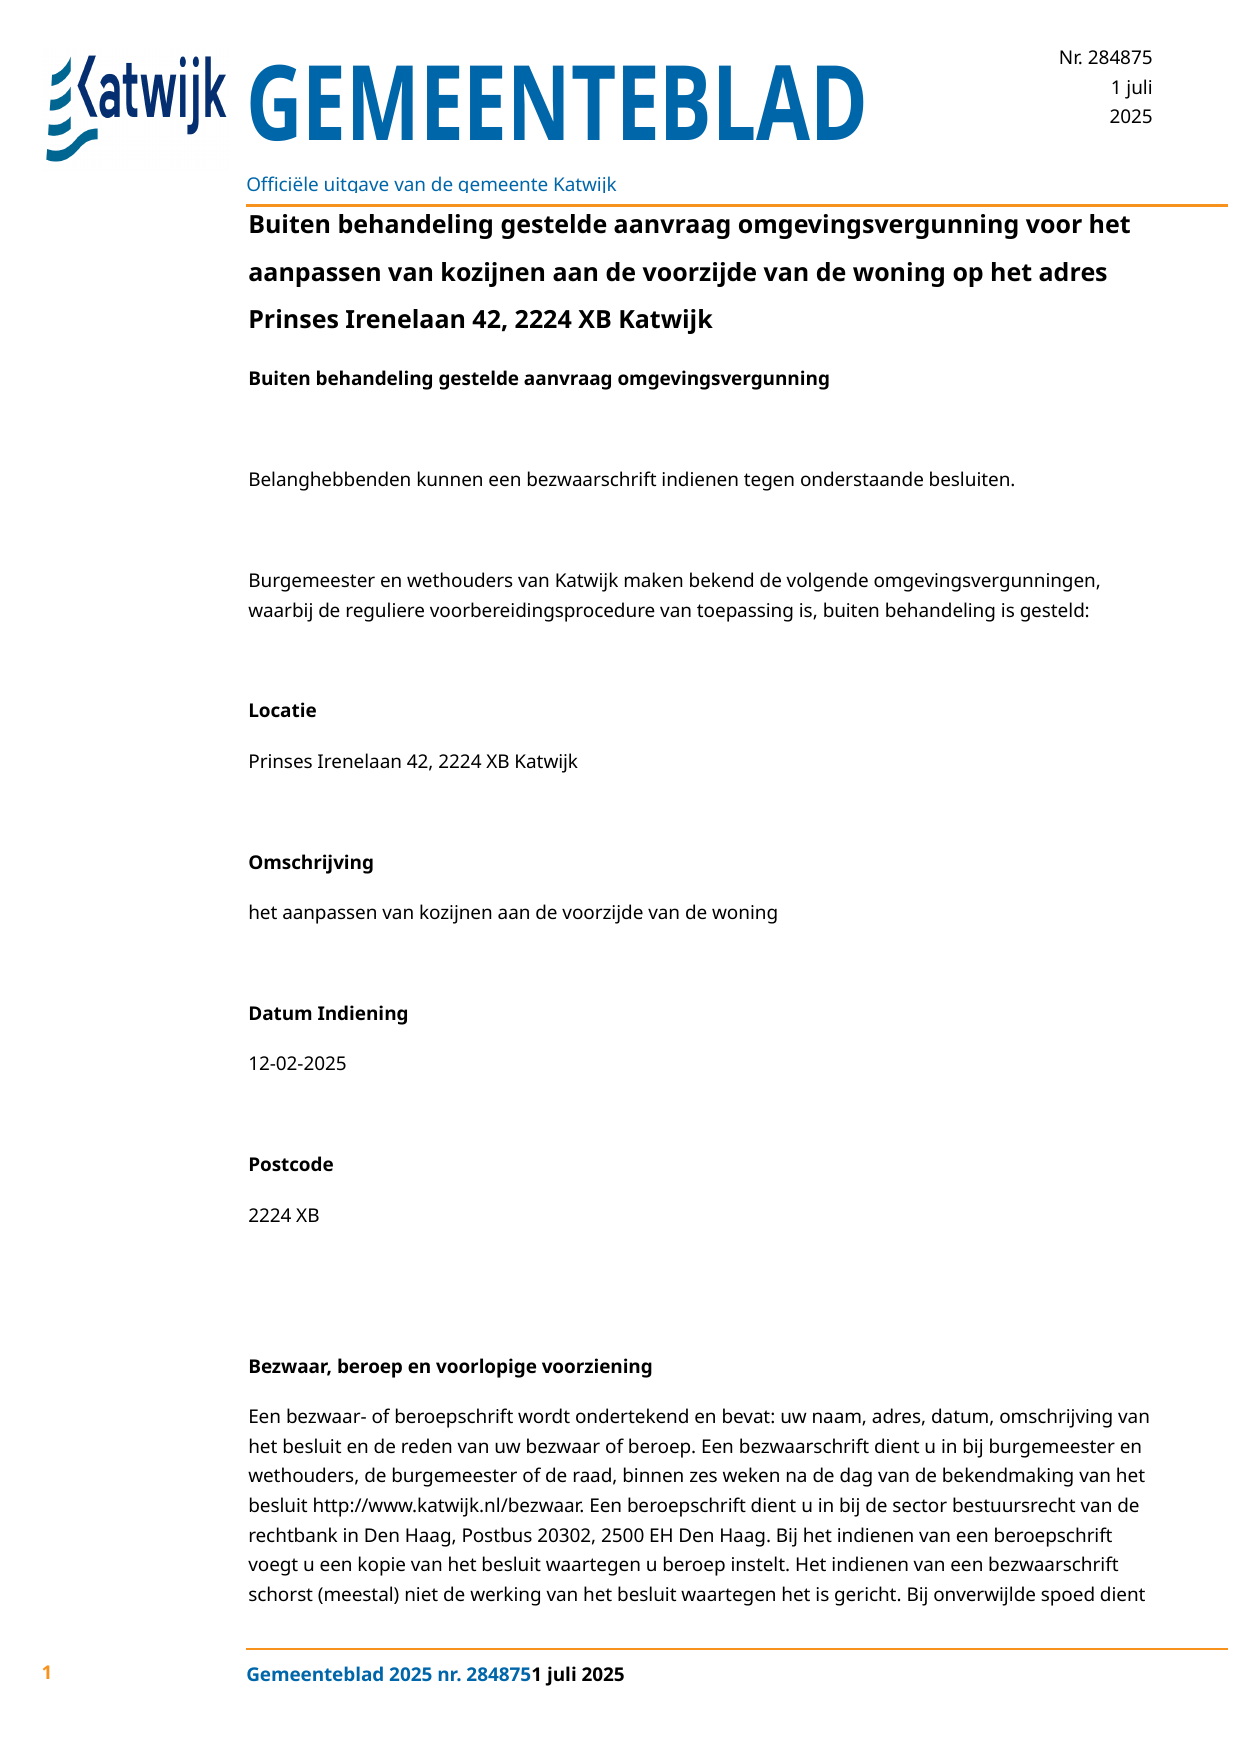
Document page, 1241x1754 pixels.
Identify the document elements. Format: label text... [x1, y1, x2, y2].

text Bezwaar, beroep en voorlopige voorziening [248, 1353, 1152, 1379]
text Prinses Irenelaan 42, 2224 XB Katwijk [248, 748, 1152, 774]
text 12-02-2025 [248, 1051, 1152, 1076]
text het aanpassen van kozijnen aan de voorzijde van de woning [248, 899, 1152, 925]
text Buiten behandeling gestelde aanvraag omgevingsvergunning [248, 366, 1152, 391]
text Belanghebbenden kunnen een bezwaarschrift indienen tegen onderstaande besluiten. [248, 466, 1152, 492]
text Datum Indiening [248, 1000, 1152, 1026]
text Locatie [248, 698, 1152, 723]
text 2224 XB [248, 1202, 1152, 1227]
text Burgemeester en wethouders van Katwijk maken bekend de volgende omgevingsvergunningen, waarbij de reguliere voorbereidingsprocedure van toepassing is, buiten behandeling is gesteld: [248, 567, 1152, 622]
text Omschrijving [248, 849, 1152, 874]
picture [41, 47, 231, 172]
text Een bezwaar- of beroepschrift wordt ondertekend en bevat: uw naam, adres, datum, omschrijving van het besluit en de reden van uw bezwaar of beroep. Een bezwaarschrift dient u in bij burgemeester en wethouders, de burgemeester of de raad, binnen zes weken na de dag van de bekendmaking van het besluit http://www.katwijk.nl/bezwaar. Een beroepschrift dient u in bij de sector bestuursrecht van de rechtbank in Den Haag, Postbus 20302, 2500 EH Den Haag. Bij het indienen van een beroepschrift voegt u een kopie van het besluit waartegen u beroep instelt. Het indienen van een bezwaarschrift schorst (meestal) niet de werking van het besluit waartegen het is gericht. Bij onverwijlde spoed dient [248, 1403, 1152, 1607]
text Buiten behandeling gestelde aanvraag omgevingsvergunning voor het aanpassen van kozijnen aan de voorzijde van de woning op het adres Prinses Irenelaan 42, 2224 XB Katwijk [248, 207, 1152, 336]
text Postcode [248, 1151, 1152, 1177]
